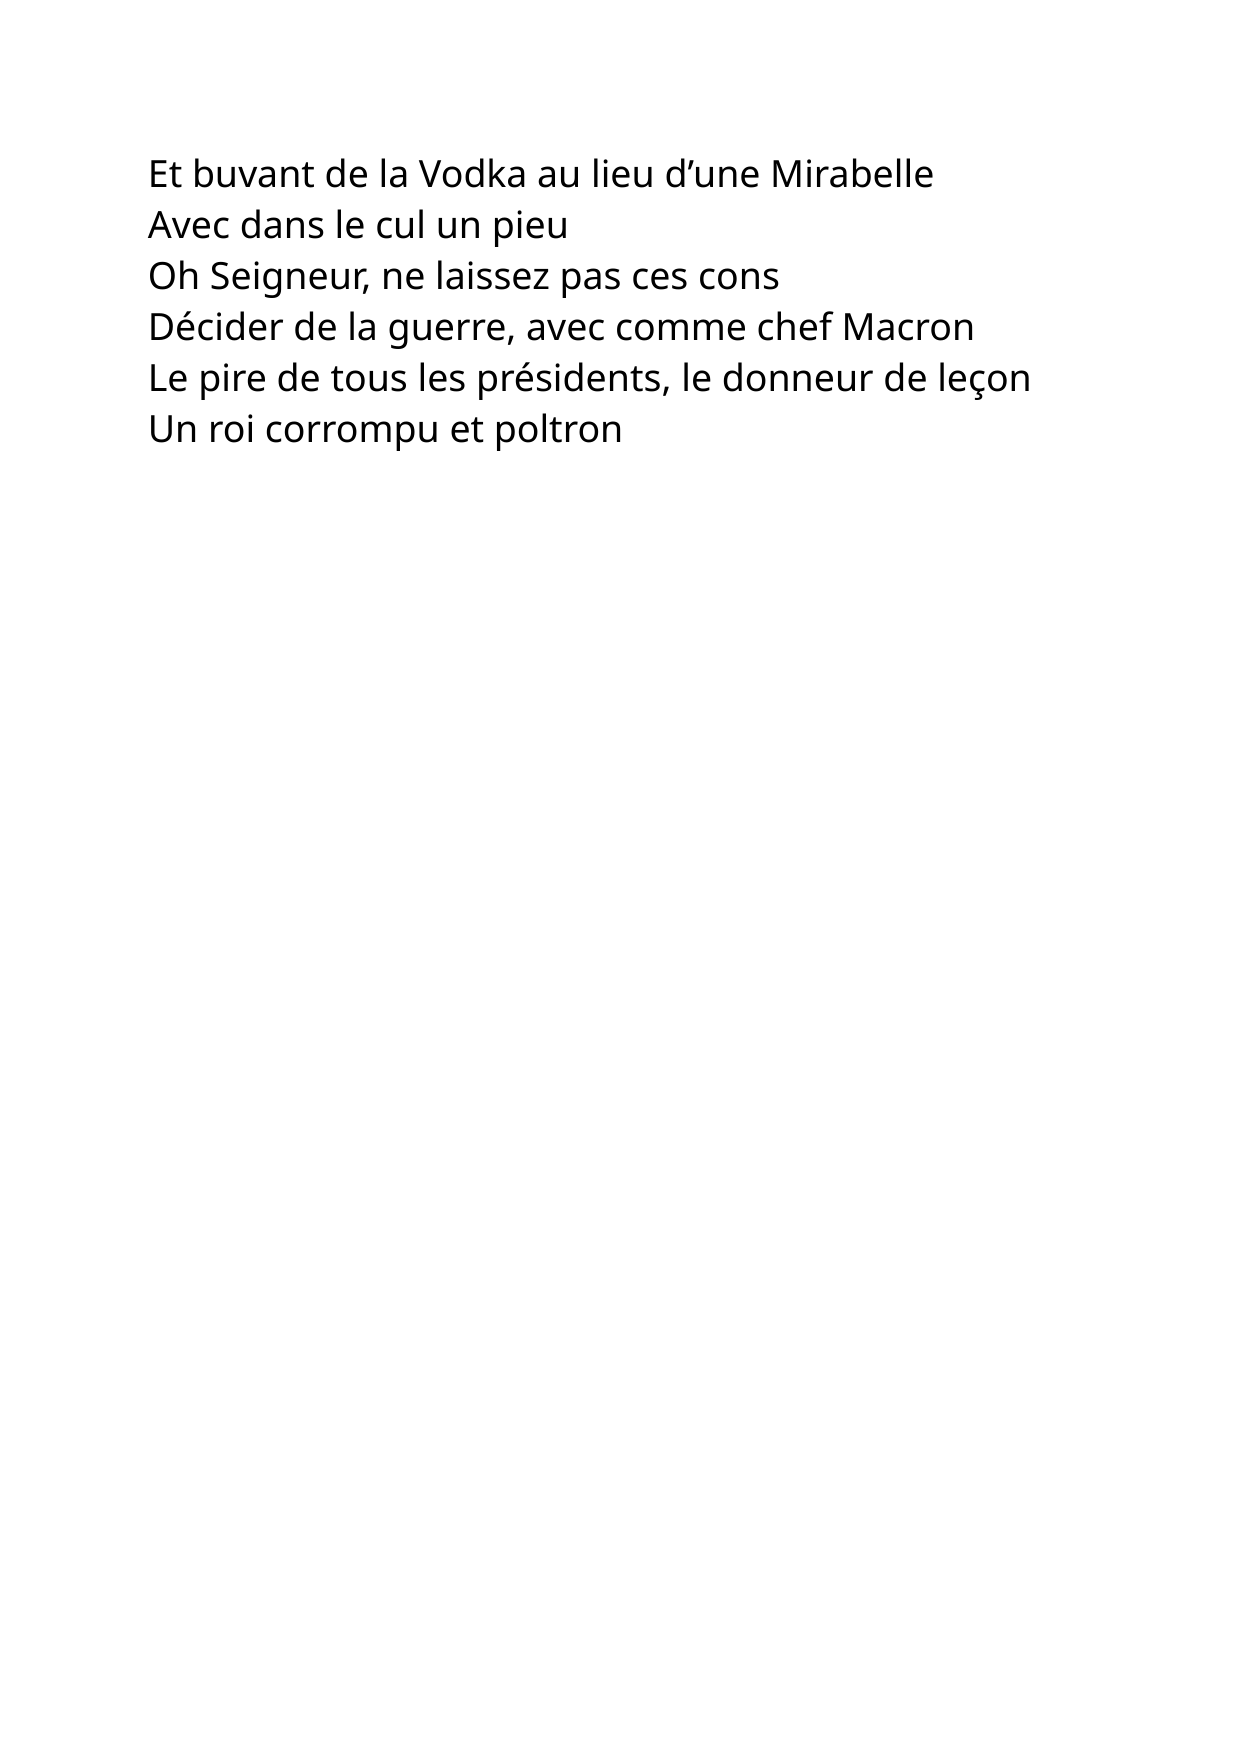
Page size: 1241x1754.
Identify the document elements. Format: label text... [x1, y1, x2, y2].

text Avec dans le cul un pieu [148, 199, 1093, 250]
text Un roi corrompu et poltron [148, 403, 1093, 454]
text Et buvant de la Vodka au lieu d’une Mirabelle [148, 148, 1093, 199]
text Décider de la guerre, avec comme chef Macron [148, 301, 1093, 352]
text Le pire de tous les présidents, le donneur de leçon [148, 352, 1093, 403]
text Oh Seigneur, ne laissez pas ces cons [148, 250, 1093, 301]
